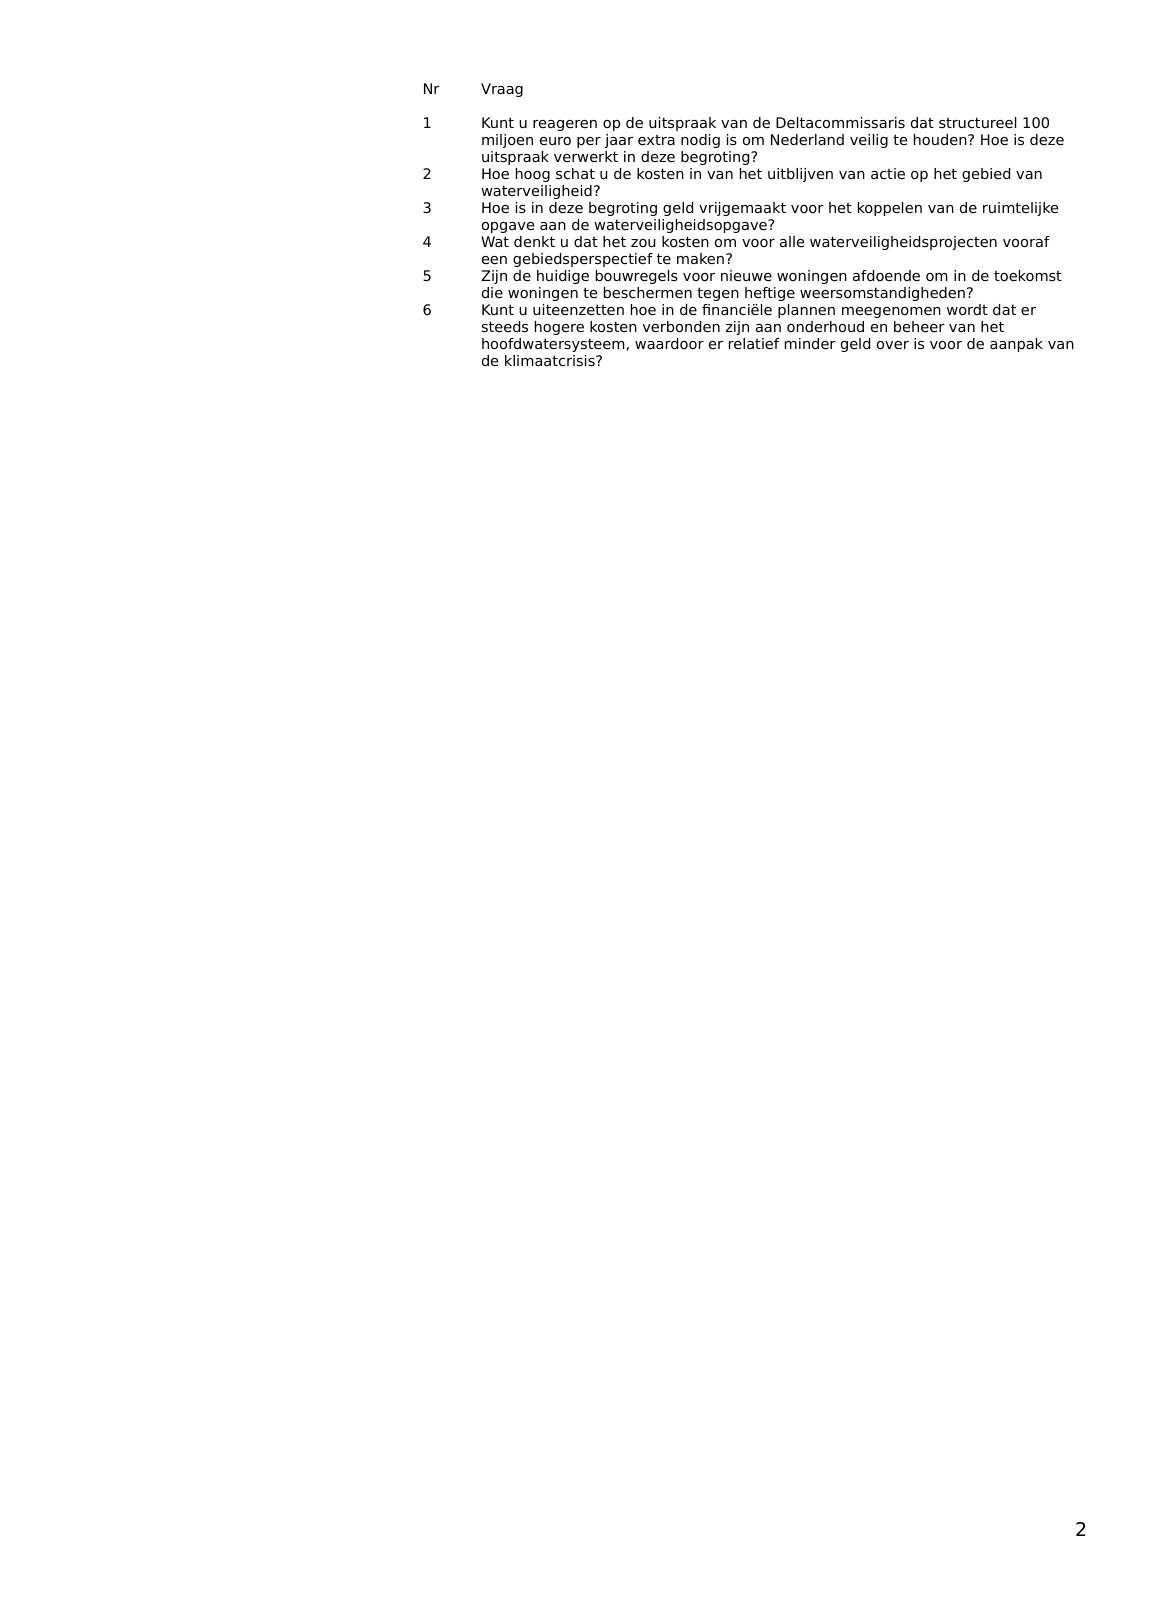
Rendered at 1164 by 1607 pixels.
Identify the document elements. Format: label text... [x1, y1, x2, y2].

table_cell Kunt u uiteenzetten hoe in de financiële plannen meegenomen wordt dat er steeds hogere kosten verbonden zijn aan onderhoud en beheer van het hoofdwatersysteem, waardoor er relatief minder geld over is voor de aanpak van de klimaatcrisis? [475, 302, 1087, 369]
table_cell 4 [422, 234, 475, 268]
table_cell Kunt u reageren op de uitspraak van de Deltacommissaris dat structureel 100 miljoen euro per jaar extra nodig is om Nederland veilig te houden? Hoe is deze uitspraak verwerkt in deze begroting? [475, 115, 1087, 166]
table_cell 5 [422, 268, 475, 302]
table_header Nr [422, 81, 475, 98]
table_cell 3 [422, 200, 475, 234]
table_cell 6 [422, 302, 475, 369]
table_cell 2 [422, 166, 475, 200]
table_cell [475, 98, 1087, 115]
table_cell Hoe hoog schat u de kosten in van het uitblijven van actie op het gebied van waterveiligheid? [475, 166, 1087, 200]
table_cell Wat denkt u dat het zou kosten om voor alle waterveiligheidsprojecten vooraf een gebiedsperspectief te maken? [475, 234, 1087, 268]
table_cell 1 [422, 115, 475, 166]
table_cell Zijn de huidige bouwregels voor nieuwe woningen afdoende om in de toekomst die woningen te beschermen tegen heftige weersomstandigheden? [475, 268, 1087, 302]
table_cell Hoe is in deze begroting geld vrijgemaakt voor het koppelen van de ruimtelijke opgave aan de waterveiligheidsopgave? [475, 200, 1087, 234]
table_cell [422, 98, 475, 115]
table_header Vraag [475, 81, 1087, 98]
